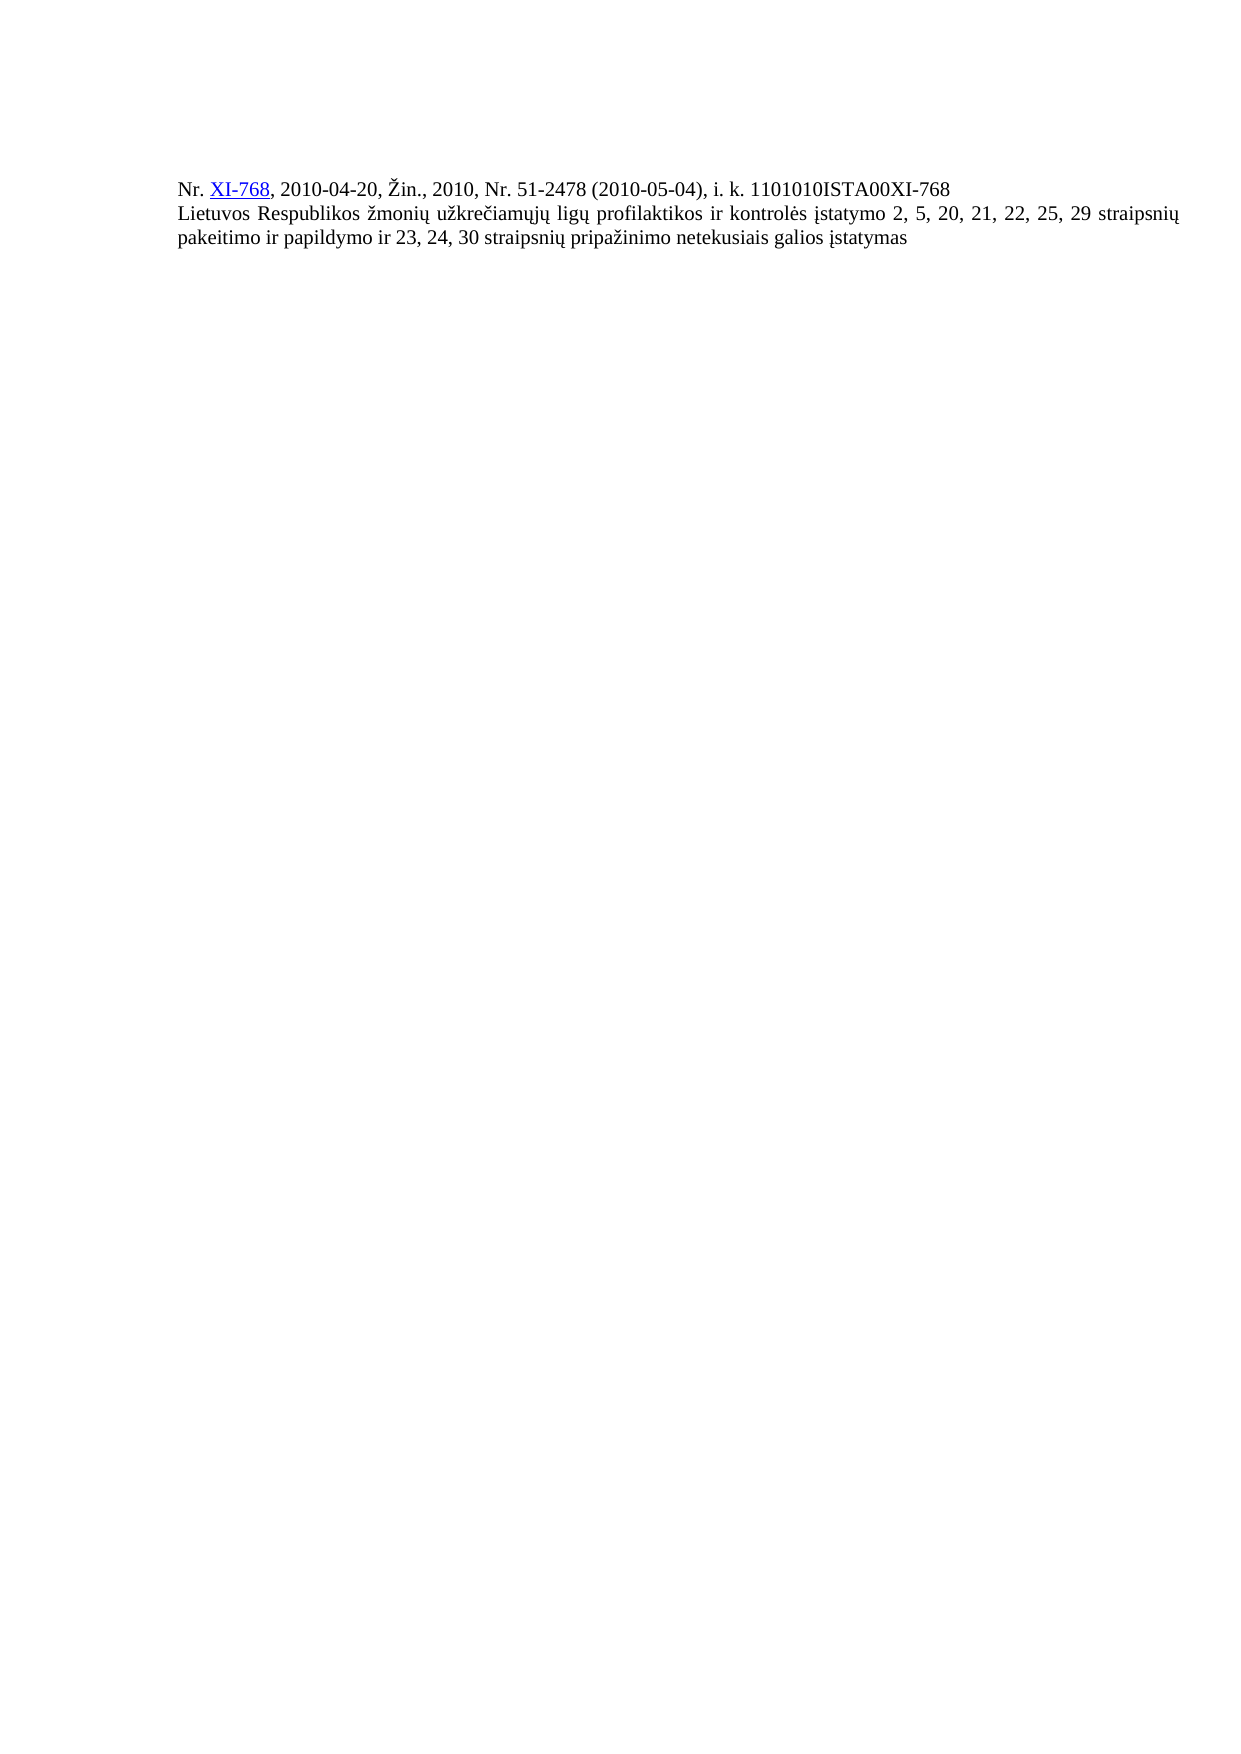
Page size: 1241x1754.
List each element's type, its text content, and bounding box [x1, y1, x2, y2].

text Lietuvos Respublikos žmonių užkrečiamųjų ligų profilaktikos ir kontrolės įstatymo 2, 5, 20, 21, 22, 25, 29 straipsnių pakeitimo ir papildymo ir 23, 24, 30 straipsnių pripažinimo netekusiais galios įstatymas [177, 201, 1181, 249]
text Nr. XI-768, 2010-04-20, Žin., 2010, Nr. 51-2478 (2010-05-04), i. k. 1101010ISTA00XI-768 [177, 177, 1181, 201]
